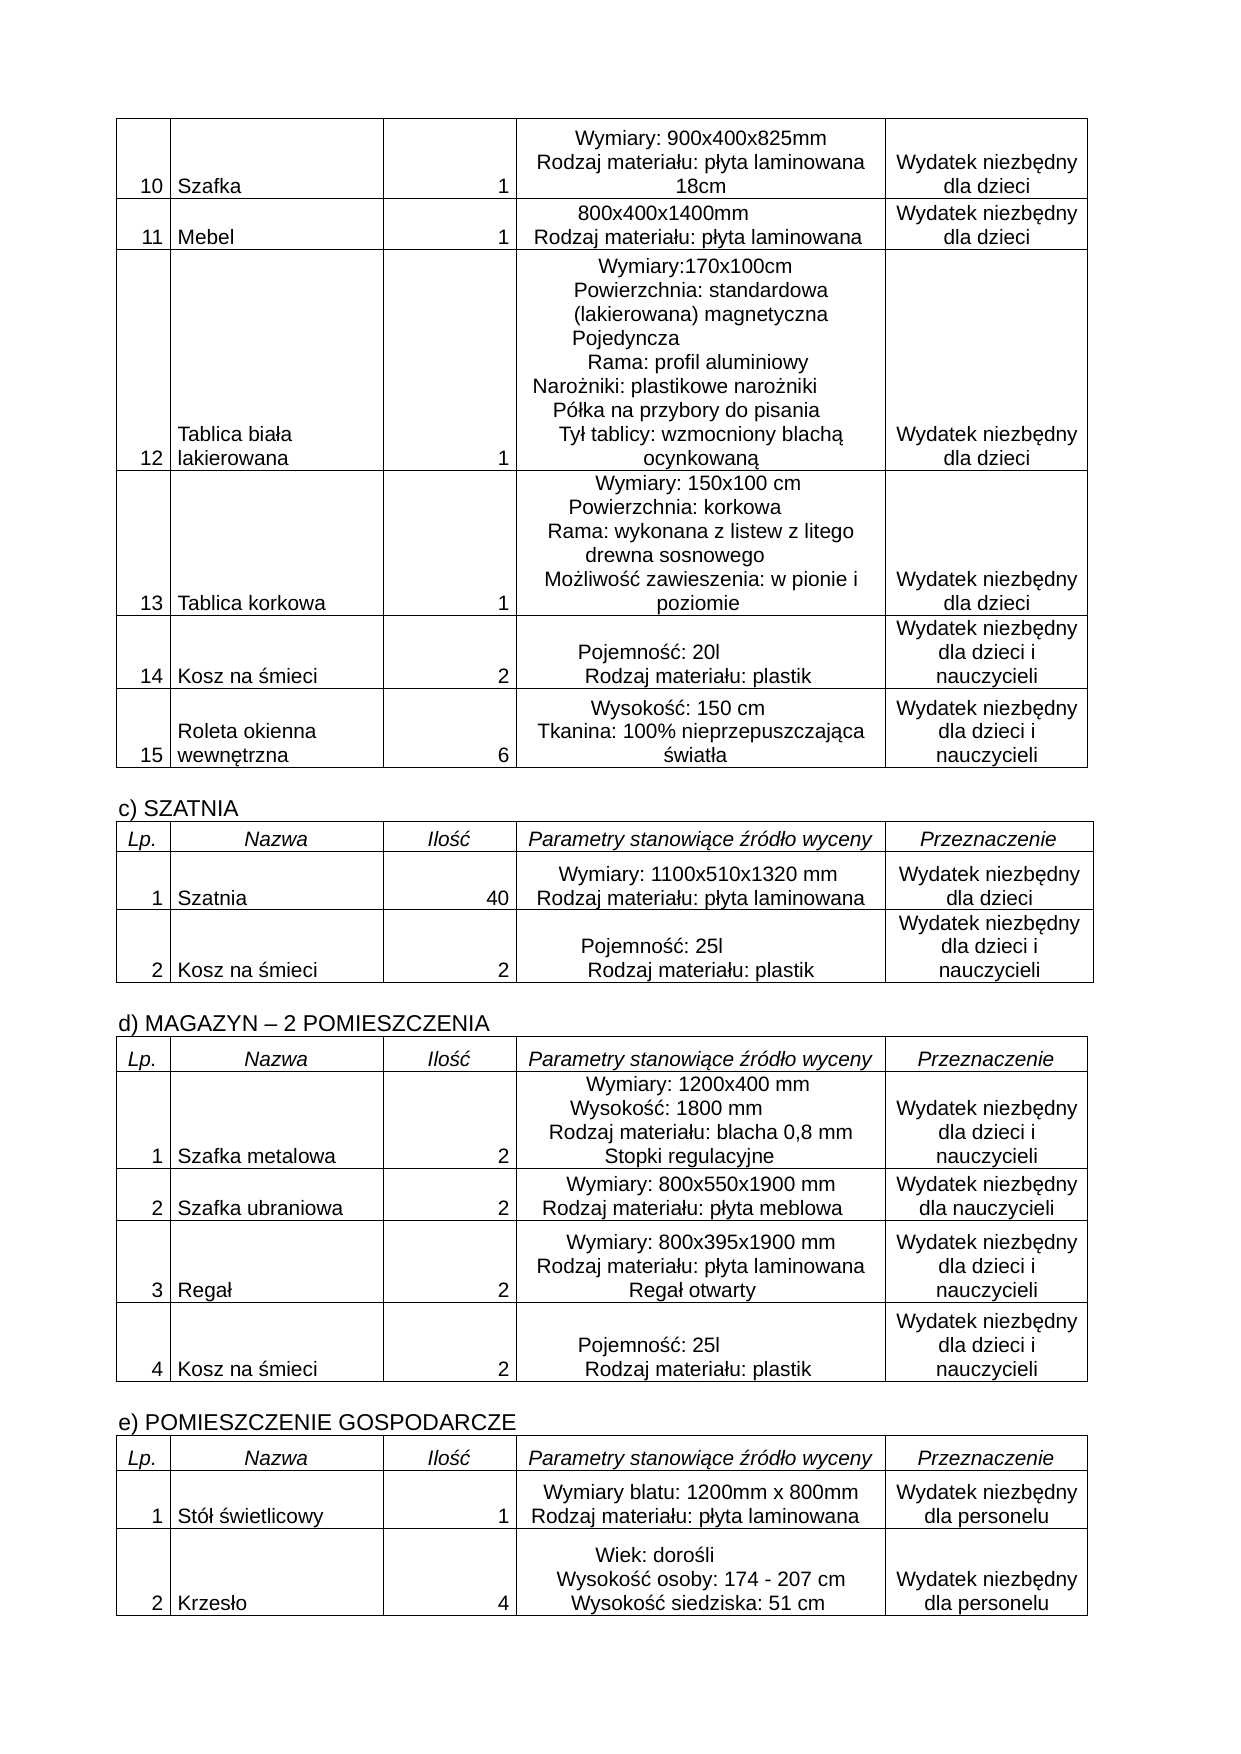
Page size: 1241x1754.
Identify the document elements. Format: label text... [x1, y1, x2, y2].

table_cell Regał [171, 1221, 383, 1302]
table_cell Pojemność: 25l Rodzaj materiału: plastik [517, 1303, 885, 1381]
table_cell Tablica korkowa [171, 471, 383, 615]
text c) SZATNIA [118, 795, 1122, 821]
table_cell 1 [384, 471, 516, 615]
table_cell 13 [117, 471, 170, 615]
table_cell Wymiary: 150x100 cm Powierzchnia: korkowa Rama: wykonana z listew z litego drewna sosnowego Możliwość zawieszenia: w pionie i poziomie [517, 471, 885, 615]
table_header Przeznaczenie [886, 822, 1093, 851]
table_cell Wydatek niezbędny dla dzieci [886, 199, 1087, 248]
table_cell 4 [384, 1529, 516, 1614]
table_cell Pojemność: 20l Rodzaj materiału: plastik [517, 616, 885, 688]
table_cell 10 [117, 119, 170, 198]
table_cell Wydatek niezbędny dla dzieci i nauczycieli [886, 910, 1093, 982]
table_header Lp. [117, 1037, 170, 1071]
text e) POMIESZCZENIE GOSPODARCZE [118, 1409, 1122, 1435]
table_cell 2 [384, 1303, 516, 1381]
table_cell 11 [117, 199, 170, 248]
table_header Lp. [117, 822, 170, 851]
table_cell Wymiary: 800x395x1900 mm Rodzaj materiału: płyta laminowana Regał otwarty [517, 1221, 885, 1302]
table_cell 40 [384, 852, 516, 909]
table_cell Wydatek niezbędny dla dzieci i nauczycieli [886, 616, 1087, 688]
table_cell Krzesło [171, 1529, 383, 1614]
table_cell 6 [384, 689, 516, 767]
table_header Lp. [117, 1436, 170, 1470]
table_cell 1 [117, 1072, 170, 1168]
table_cell Wymiary: 1200x400 mm Wysokość: 1800 mm Rodzaj materiału: blacha 0,8 mm Stopki regulacyjne [517, 1072, 885, 1168]
table_cell Tablica biała lakierowana [171, 250, 383, 470]
table_cell 2 [117, 910, 170, 982]
table_cell Wydatek niezbędny dla dzieci i nauczycieli [886, 1221, 1087, 1302]
table_cell Wymiary: 900x400x825mm Rodzaj materiału: płyta laminowana 18cm [517, 119, 885, 198]
table_cell Wydatek niezbędny dla dzieci [886, 471, 1087, 615]
table_cell Szafka metalowa [171, 1072, 383, 1168]
table_header Przeznaczenie [886, 1436, 1087, 1470]
table_header Ilość [384, 1436, 516, 1470]
table_header Parametry stanowiące źródło wyceny [517, 822, 885, 851]
table_cell Szatnia [171, 852, 383, 909]
table_cell Szafka [171, 119, 383, 198]
table_header Nazwa [171, 822, 383, 851]
table_cell 1 [117, 852, 170, 909]
table_cell 12 [117, 250, 170, 470]
table_cell Wydatek niezbędny dla dzieci [886, 119, 1087, 198]
table_cell Wydatek niezbędny dla personelu [886, 1471, 1087, 1528]
table_cell 15 [117, 689, 170, 767]
table_cell 1 [384, 1471, 516, 1528]
table_cell 4 [117, 1303, 170, 1381]
table_cell Wiek: dorośli Wysokość osoby: 174 - 207 cm Wysokość siedziska: 51 cm [517, 1529, 885, 1614]
text d) MAGAZYN – 2 POMIESZCZENIA [118, 1010, 1122, 1036]
table_cell 2 [384, 1221, 516, 1302]
table_cell 14 [117, 616, 170, 688]
table_cell Roleta okienna wewnętrzna [171, 689, 383, 767]
table_cell 1 [384, 250, 516, 470]
table_header Parametry stanowiące źródło wyceny [517, 1436, 885, 1470]
table_cell Wymiary:170x100cm Powierzchnia: standardowa (lakierowana) magnetyczna Pojedyncza Rama: profil aluminiowy Narożniki: plastikowe narożniki Półka na przybory do pisania Tył tablicy: wzmocniony blachą ocynkowaną [517, 250, 885, 470]
table_cell Wydatek niezbędny dla dzieci [886, 852, 1093, 909]
table_cell Stół świetlicowy [171, 1471, 383, 1528]
table_cell 2 [117, 1169, 170, 1220]
table_header Parametry stanowiące źródło wyceny [517, 1037, 885, 1071]
table_cell Szafka ubraniowa [171, 1169, 383, 1220]
table_cell 3 [117, 1221, 170, 1302]
table_cell Mebel [171, 199, 383, 248]
table_cell 2 [384, 1169, 516, 1220]
table_cell Kosz na śmieci [171, 910, 383, 982]
table_cell Wymiary: 1100x510x1320 mm Rodzaj materiału: płyta laminowana [517, 852, 885, 909]
table_cell 2 [384, 1072, 516, 1168]
table_cell Kosz na śmieci [171, 616, 383, 688]
table_header Przeznaczenie [886, 1037, 1087, 1071]
table_cell Pojemność: 25l Rodzaj materiału: plastik [517, 910, 885, 982]
table_cell 1 [117, 1471, 170, 1528]
table_cell Wydatek niezbędny dla nauczycieli [886, 1169, 1087, 1220]
table_cell Wysokość: 150 cm Tkanina: 100% nieprzepuszczająca światła [517, 689, 885, 767]
table_cell Wydatek niezbędny dla dzieci [886, 250, 1087, 470]
table_cell Wymiary blatu: 1200mm x 800mm Rodzaj materiału: płyta laminowana [517, 1471, 885, 1528]
table_cell Wymiary: 800x550x1900 mm Rodzaj materiału: płyta meblowa [517, 1169, 885, 1220]
table_cell 2 [384, 616, 516, 688]
table_header Nazwa [171, 1436, 383, 1470]
table_header Ilość [384, 1037, 516, 1071]
table_cell 800x400x1400mm Rodzaj materiału: płyta laminowana [517, 199, 885, 248]
table_cell Wydatek niezbędny dla personelu [886, 1529, 1087, 1614]
table_cell Wydatek niezbędny dla dzieci i nauczycieli [886, 689, 1087, 767]
table_cell 1 [384, 199, 516, 248]
table_header Nazwa [171, 1037, 383, 1071]
table_cell Wydatek niezbędny dla dzieci i nauczycieli [886, 1303, 1087, 1381]
table_header Ilość [384, 822, 516, 851]
table_cell 2 [117, 1529, 170, 1614]
table_cell 2 [384, 910, 516, 982]
table_cell Wydatek niezbędny dla dzieci i nauczycieli [886, 1072, 1087, 1168]
table_cell 1 [384, 119, 516, 198]
table_cell Kosz na śmieci [171, 1303, 383, 1381]
